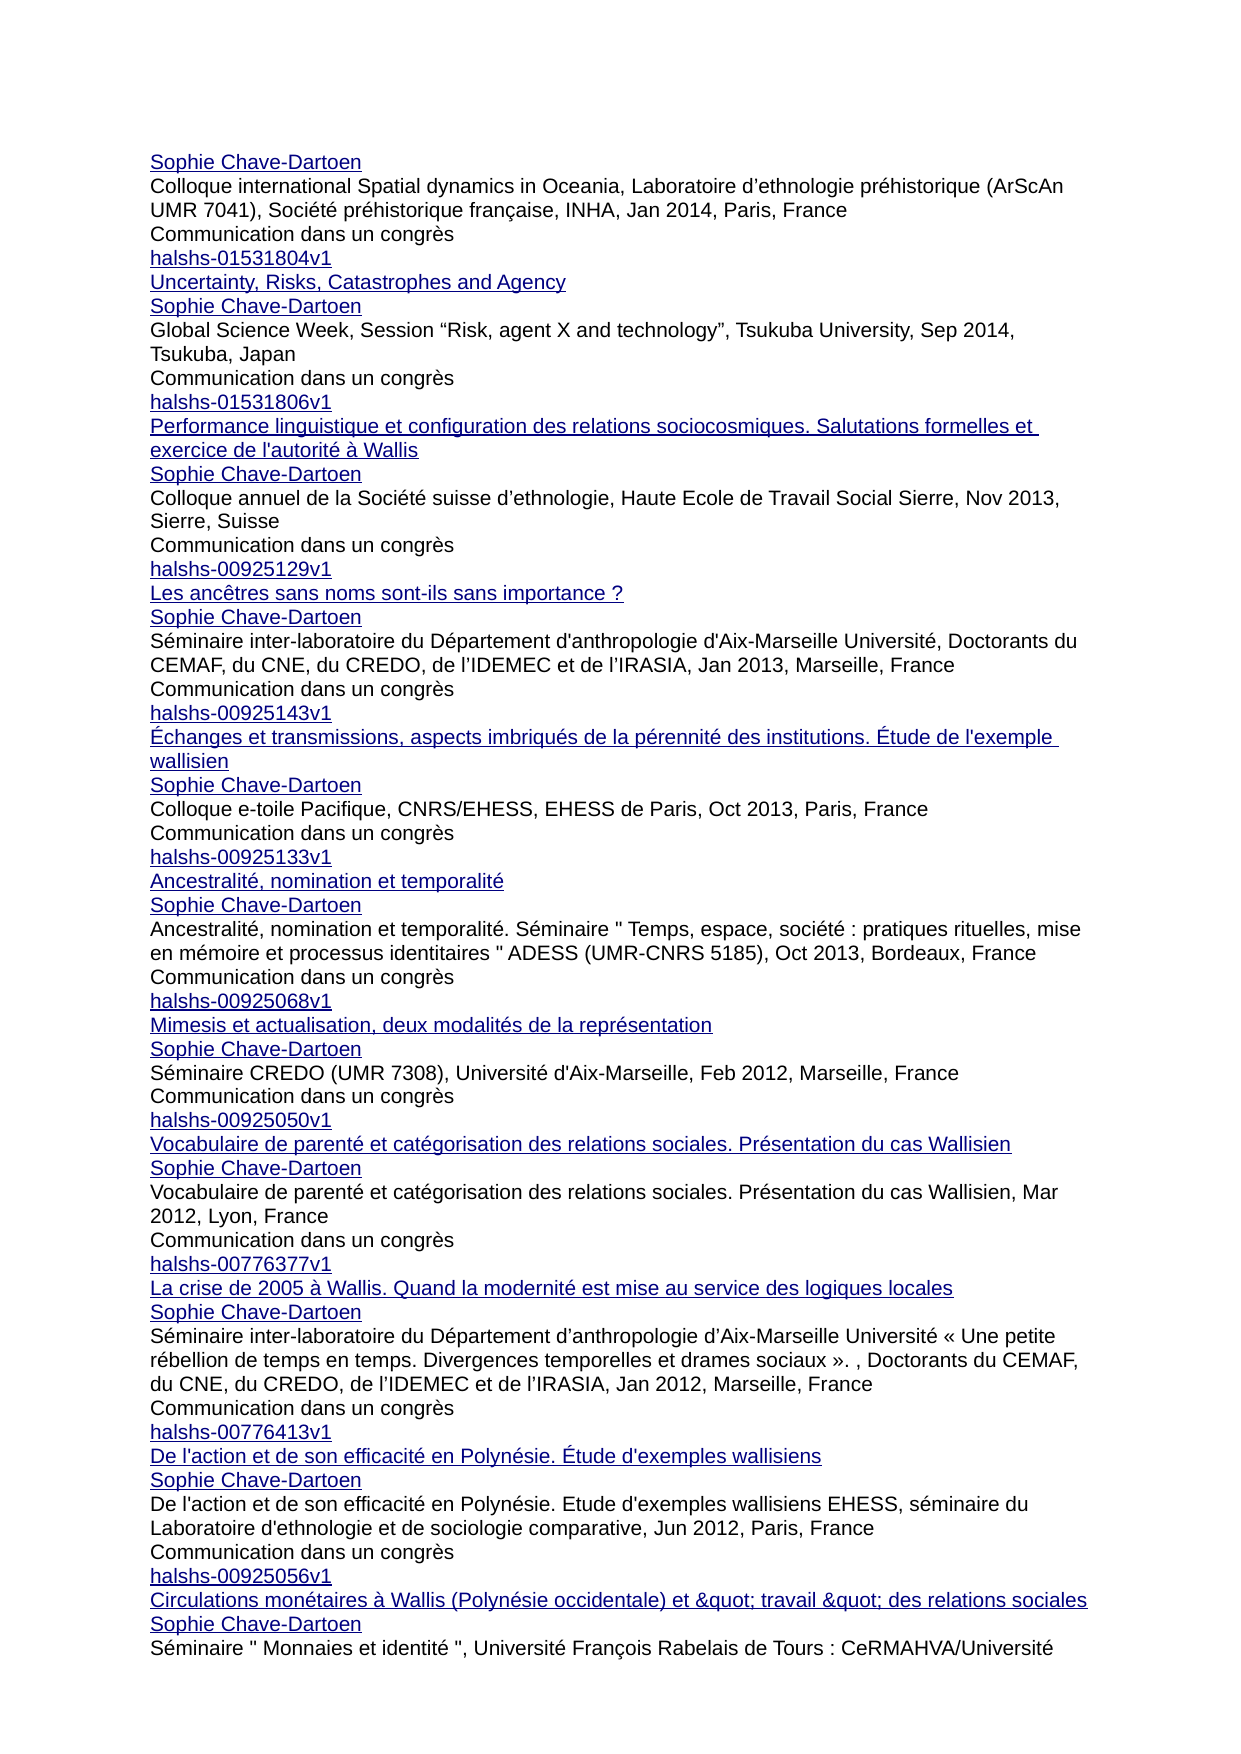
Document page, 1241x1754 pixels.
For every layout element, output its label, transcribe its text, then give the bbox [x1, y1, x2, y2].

table_cell Ancestralité, nomination et temporalité Sophie Chave-Dartoen Ancestralité, nomination et temporalité. Séminaire " Temps, espace, société : pratiques rituelles, mise en mémoire et processus identitaires " ADESS (UMR-CNRS 5185), Oct 2013, Bordeaux, France Communication dans un congrès halshs-00925068v1 [150, 869, 1090, 1012]
table_cell Circulations monétaires à Wallis (Polynésie occidentale) et &quot; travail &quot; des relations sociales Sophie Chave-Dartoen Séminaire " Monnaies et identité ", Université François Rabelais de Tours : CeRMAHVA/Université [150, 1588, 1090, 1659]
table_cell De l'action et de son efficacité en Polynésie. Étude d'exemples wallisiens Sophie Chave-Dartoen De l'action et de son efficacité en Polynésie. Etude d'exemples wallisiens EHESS, séminaire du Laboratoire d'ethnologie et de sociologie comparative, Jun 2012, Paris, France Communication dans un congrès halshs-00925056v1 [150, 1444, 1090, 1587]
table_cell Échanges et transmissions, aspects imbriqués de la pérennité des institutions. Étude de l'exemple wallisien Sophie Chave-Dartoen Colloque e-toile Pacifique, CNRS/EHESS, EHESS de Paris, Oct 2013, Paris, France Communication dans un congrès halshs-00925133v1 [150, 725, 1090, 869]
table_cell Performance linguistique et configuration des relations sociocosmiques. Salutations formelles et exercice de l'autorité à Wallis Sophie Chave-Dartoen Colloque annuel de la Société suisse d’ethnologie, Haute Ecole de Travail Social Sierre, Nov 2013, Sierre, Suisse Communication dans un congrès halshs-00925129v1 [150, 414, 1090, 581]
table_cell La crise de 2005 à Wallis. Quand la modernité est mise au service des logiques locales Sophie Chave-Dartoen Séminaire inter-laboratoire du Département d’anthropologie d’Aix-Marseille Université « Une petite rébellion de temps en temps. Divergences temporelles et drames sociaux ». , Doctorants du CEMAF, du CNE, du CREDO, de l’IDEMEC et de l’IRASIA, Jan 2012, Marseille, France Communication dans un congrès halshs-00776413v1 [150, 1276, 1090, 1444]
table_cell Vocabulaire de parenté et catégorisation des relations sociales. Présentation du cas Wallisien Sophie Chave-Dartoen Vocabulaire de parenté et catégorisation des relations sociales. Présentation du cas Wallisien, Mar 2012, Lyon, France Communication dans un congrès halshs-00776377v1 [150, 1132, 1090, 1276]
table_cell Uncertainty, Risks, Catastrophes and Agency Sophie Chave-Dartoen Global Science Week, Session “Risk, agent X and technology”, Tsukuba University, Sep 2014, Tsukuba, Japan Communication dans un congrès halshs-01531806v1 [150, 270, 1090, 413]
table_cell Sophie Chave-Dartoen Colloque international Spatial dynamics in Oceania, Laboratoire d’ethnologie préhistorique (ArScAn UMR 7041), Société préhistorique française, INHA, Jan 2014, Paris, France Communication dans un congrès halshs-01531804v1 [150, 150, 1090, 270]
table_cell Les ancêtres sans noms sont-ils sans importance ? Sophie Chave-Dartoen Séminaire inter-laboratoire du Département d'anthropologie d'Aix-Marseille Université, Doctorants du CEMAF, du CNE, du CREDO, de l’IDEMEC et de l’IRASIA, Jan 2013, Marseille, France Communication dans un congrès halshs-00925143v1 [150, 581, 1090, 725]
table_cell Mimesis et actualisation, deux modalités de la représentation Sophie Chave-Dartoen Séminaire CREDO (UMR 7308), Université d'Aix-Marseille, Feb 2012, Marseille, France Communication dans un congrès halshs-00925050v1 [150, 1013, 1090, 1132]
